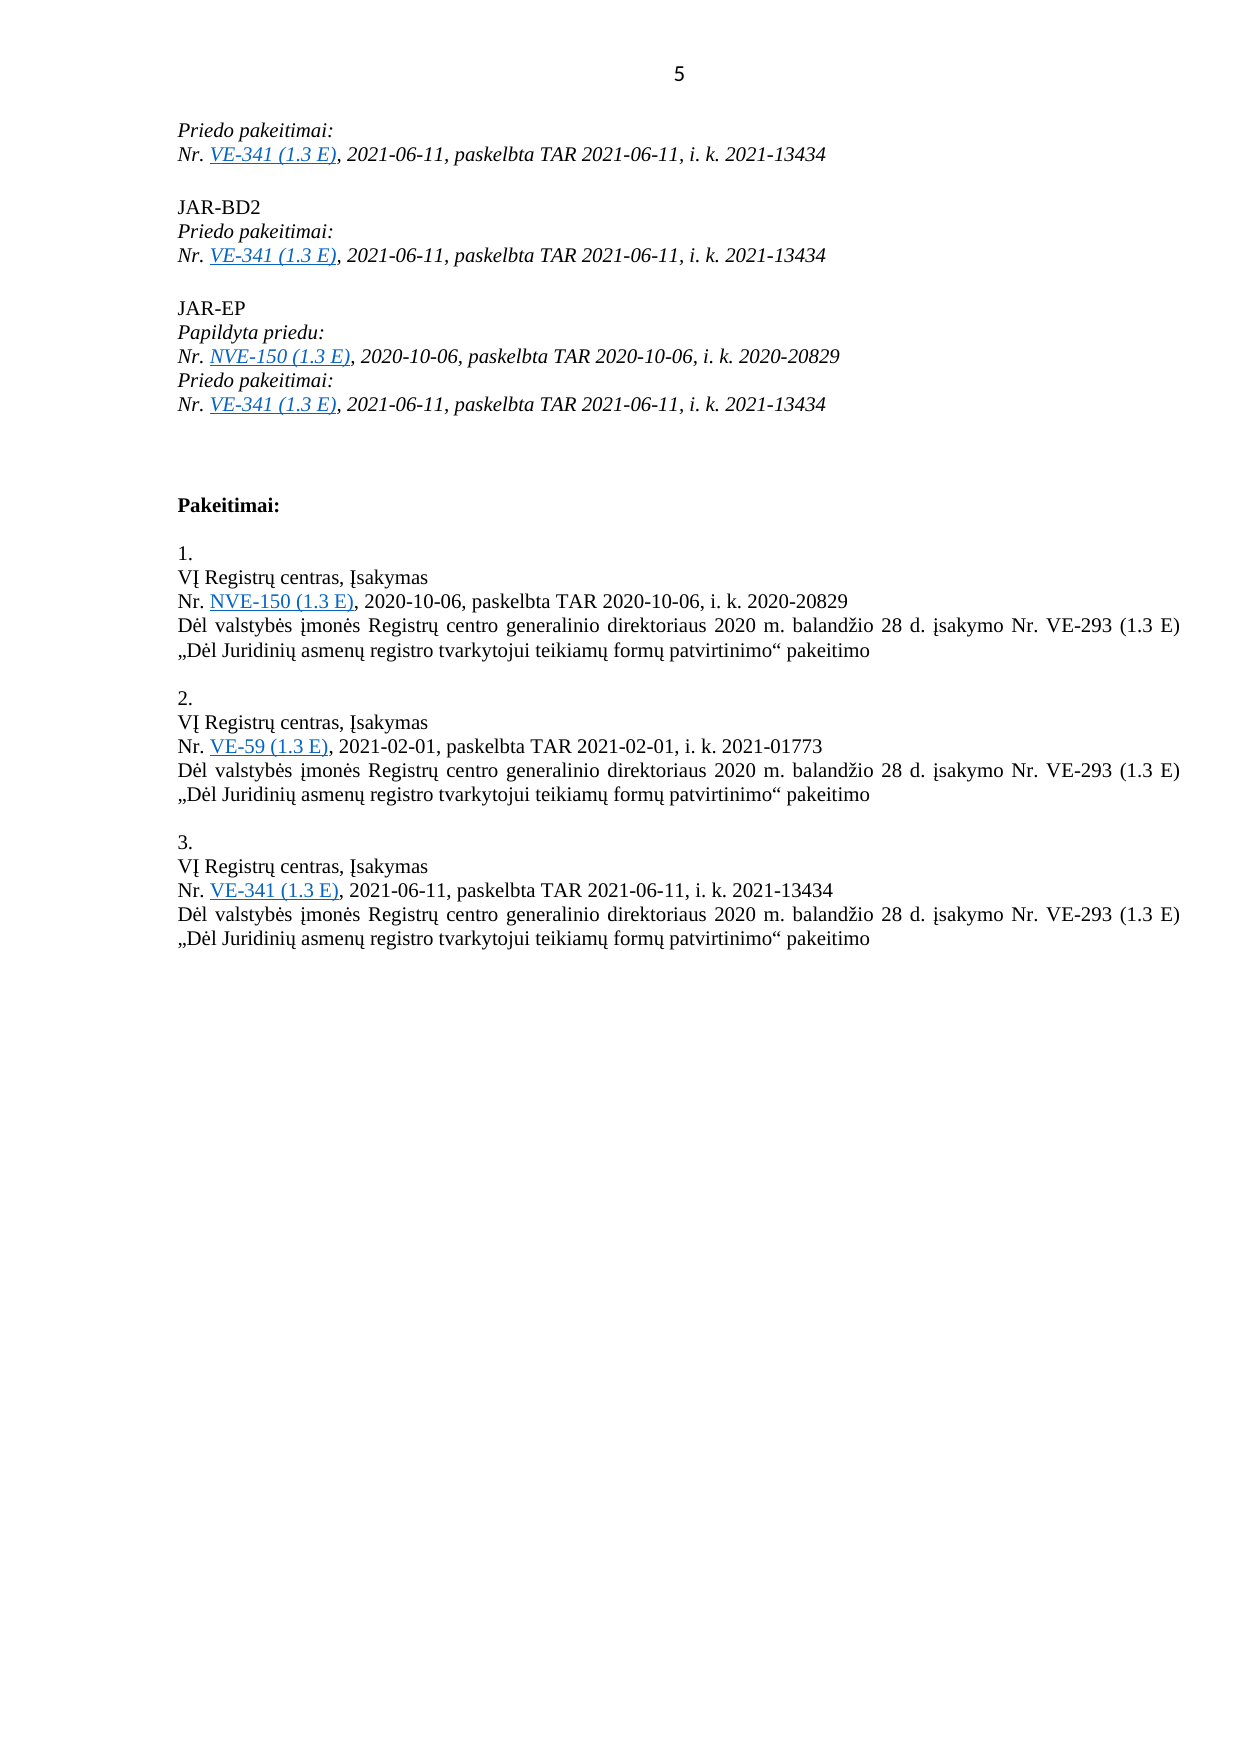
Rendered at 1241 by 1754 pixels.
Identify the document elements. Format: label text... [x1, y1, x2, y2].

text JAR-EP [177, 296, 1181, 320]
text Nr. VE-341 (1.3 E), 2021-06-11, paskelbta TAR 2021-06-11, i. k. 2021-13434 [177, 878, 1181, 902]
text Papildyta priedu: [177, 320, 1181, 344]
text Nr. NVE-150 (1.3 E), 2020-10-06, paskelbta TAR 2020-10-06, i. k. 2020-20829 [177, 344, 1181, 368]
text Nr. NVE-150 (1.3 E), 2020-10-06, paskelbta TAR 2020-10-06, i. k. 2020-20829 [177, 589, 1181, 613]
text Priedo pakeitimai: [177, 368, 1181, 392]
text Priedo pakeitimai: [177, 219, 1181, 243]
text JAR-BD2 [177, 195, 1181, 219]
text Pakeitimai: [177, 493, 1181, 517]
text Nr. VE-341 (1.3 E), 2021-06-11, paskelbta TAR 2021-06-11, i. k. 2021-13434 [177, 392, 1181, 416]
text 1. [177, 541, 1181, 565]
text 3. [177, 830, 1181, 854]
text Dėl valstybės įmonės Registrų centro generalinio direktoriaus 2020 m. balandžio 28 d. įsakymo Nr. VE-293 (1.3 E) „Dėl Juridinių asmenų registro tvarkytojui teikiamų formų patvirtinimo“ pakeitimo [177, 613, 1181, 662]
text VĮ Registrų centras, Įsakymas [177, 854, 1181, 878]
text 2. [177, 686, 1181, 710]
text Dėl valstybės įmonės Registrų centro generalinio direktoriaus 2020 m. balandžio 28 d. įsakymo Nr. VE-293 (1.3 E) „Dėl Juridinių asmenų registro tvarkytojui teikiamų formų patvirtinimo“ pakeitimo [177, 902, 1181, 950]
text VĮ Registrų centras, Įsakymas [177, 710, 1181, 734]
text Priedo pakeitimai: [177, 118, 1181, 142]
text VĮ Registrų centras, Įsakymas [177, 565, 1181, 589]
text Nr. VE-59 (1.3 E), 2021-02-01, paskelbta TAR 2021-02-01, i. k. 2021-01773 [177, 734, 1181, 758]
text Nr. VE-341 (1.3 E), 2021-06-11, paskelbta TAR 2021-06-11, i. k. 2021-13434 [177, 142, 1181, 166]
text Nr. VE-341 (1.3 E), 2021-06-11, paskelbta TAR 2021-06-11, i. k. 2021-13434 [177, 243, 1181, 267]
text Dėl valstybės įmonės Registrų centro generalinio direktoriaus 2020 m. balandžio 28 d. įsakymo Nr. VE-293 (1.3 E) „Dėl Juridinių asmenų registro tvarkytojui teikiamų formų patvirtinimo“ pakeitimo [177, 758, 1181, 806]
